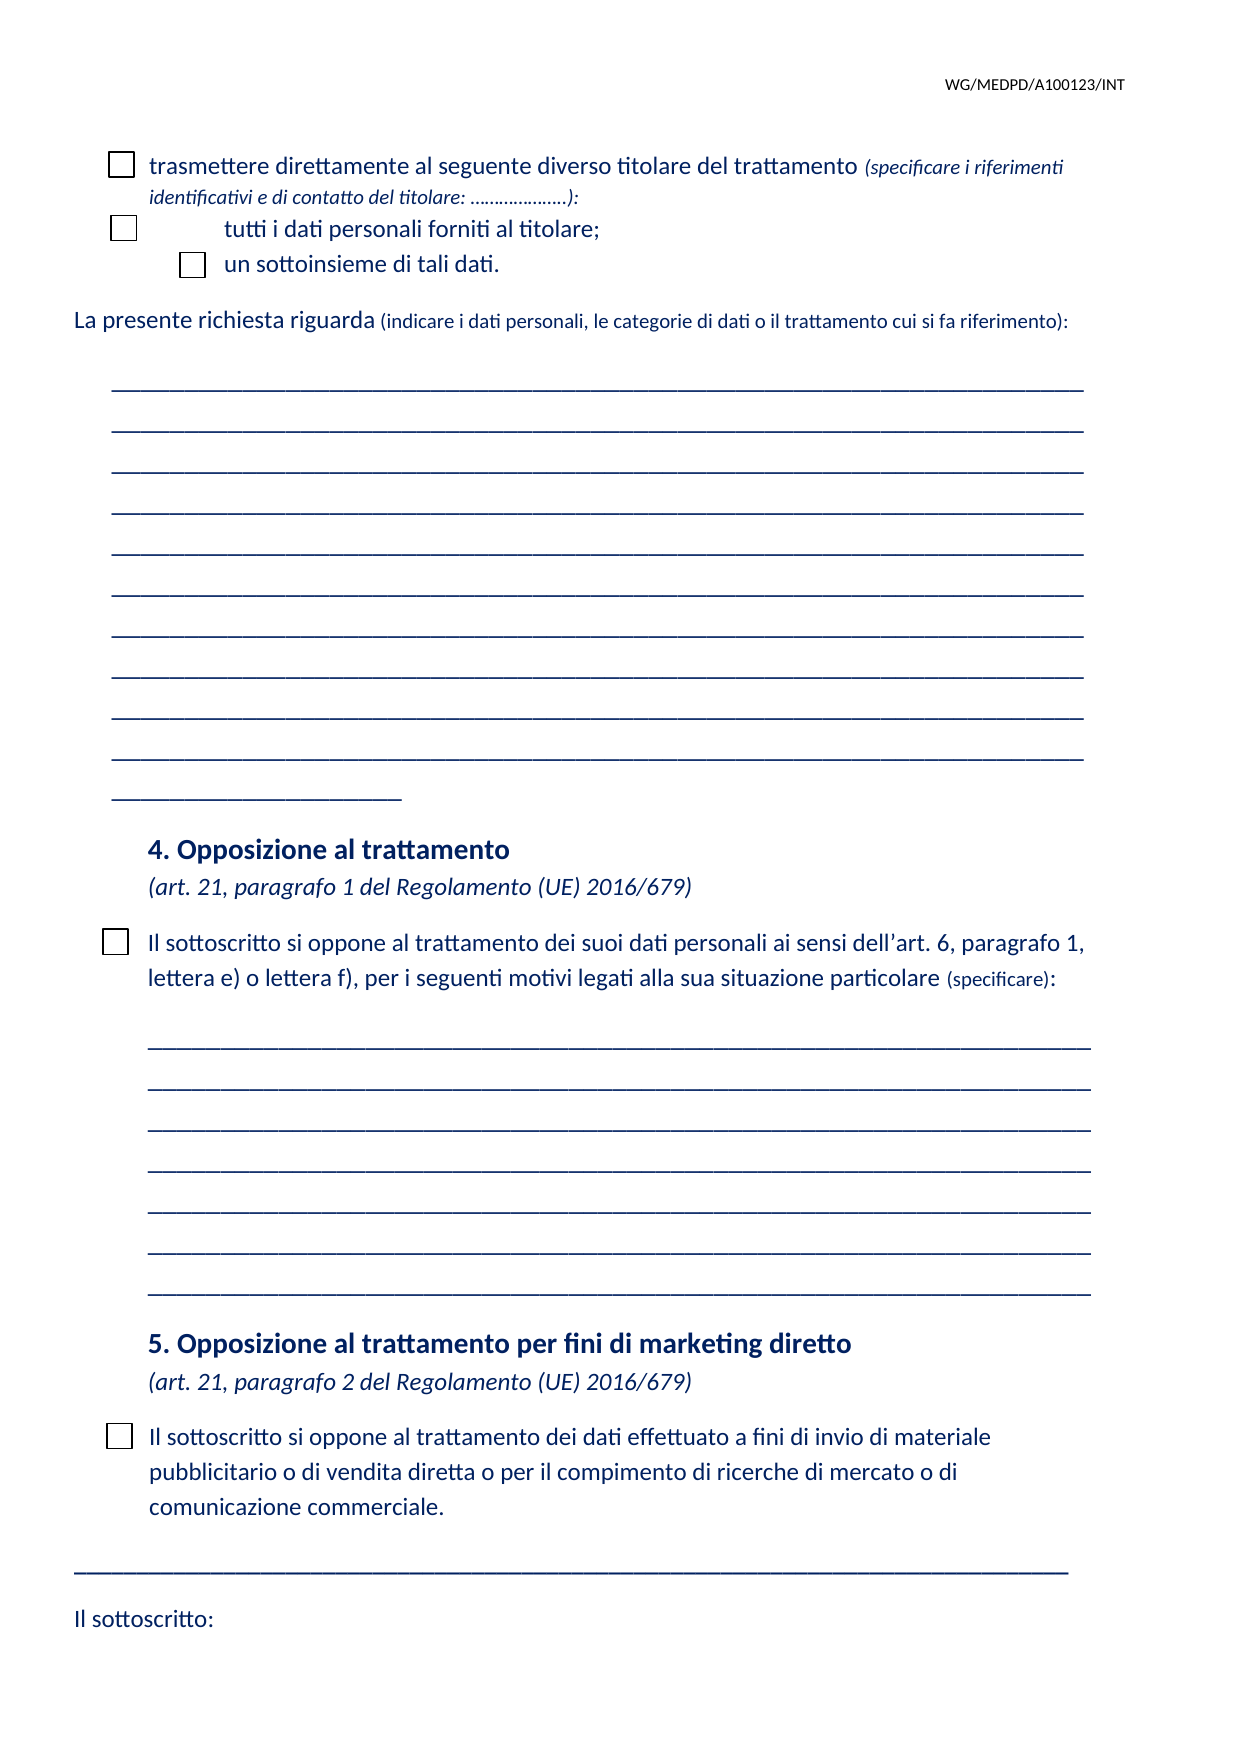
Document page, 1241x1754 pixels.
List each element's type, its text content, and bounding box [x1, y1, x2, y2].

text 5. Opposizione al trattamento per fini di marketing diretto (art. 21, paragrafo 2 del Regolamento (UE) 2016/679) [148, 1326, 1093, 1396]
text trasmettere direttamente al seguente diverso titolare del trattamento (specificare i riferimenti identificativi e di contatto del titolare: ………………..): [149, 150, 1093, 210]
text Il sottoscritto si oppone al trattamento dei dati effettuato a fini di invio di materiale pubblicitario o di vendita diretta o per il compimento di ricerche di mercato o di comunicazione commerciale. [149, 1421, 1093, 1522]
text un sottoinsieme di tali dati. [224, 248, 1093, 279]
text Il sottoscritto si oppone al trattamento dei suoi dati personali ai sensi dell’art. 6, paragrafo 1, lettera e) o lettera f), per i seguenti motivi legati alla sua situazione particolare (specificare): [148, 927, 1093, 993]
text __________________________________________________________________________________________________________________________________________________________________________________________________________________________________________________________________________________________________________________________________________________________________________________________________________________________________________________________________________________________________________________________________________________________________________________________________________________________________________________________________________________________________________________ [111, 360, 1093, 805]
text tutti i dati personali forniti al titolare; [224, 213, 1093, 244]
text La presente richiesta riguarda (indicare i dati personali, le categorie di dati o il trattamento cui si fa riferimento): [74, 304, 1093, 335]
text 4. Opposizione al trattamento (art. 21, paragrafo 1 del Regolamento (UE) 2016/679) [148, 831, 1093, 902]
text ________________________________________________________________________________ [74, 1547, 1093, 1578]
text _______________________________________________________________________________________________________________________________________________________________________________________________________________________________________________________________________________________________________________________________________________________________________________________________________________________________________________________________________ [148, 1018, 1093, 1299]
text Il sottoscritto: [74, 1603, 1093, 1634]
